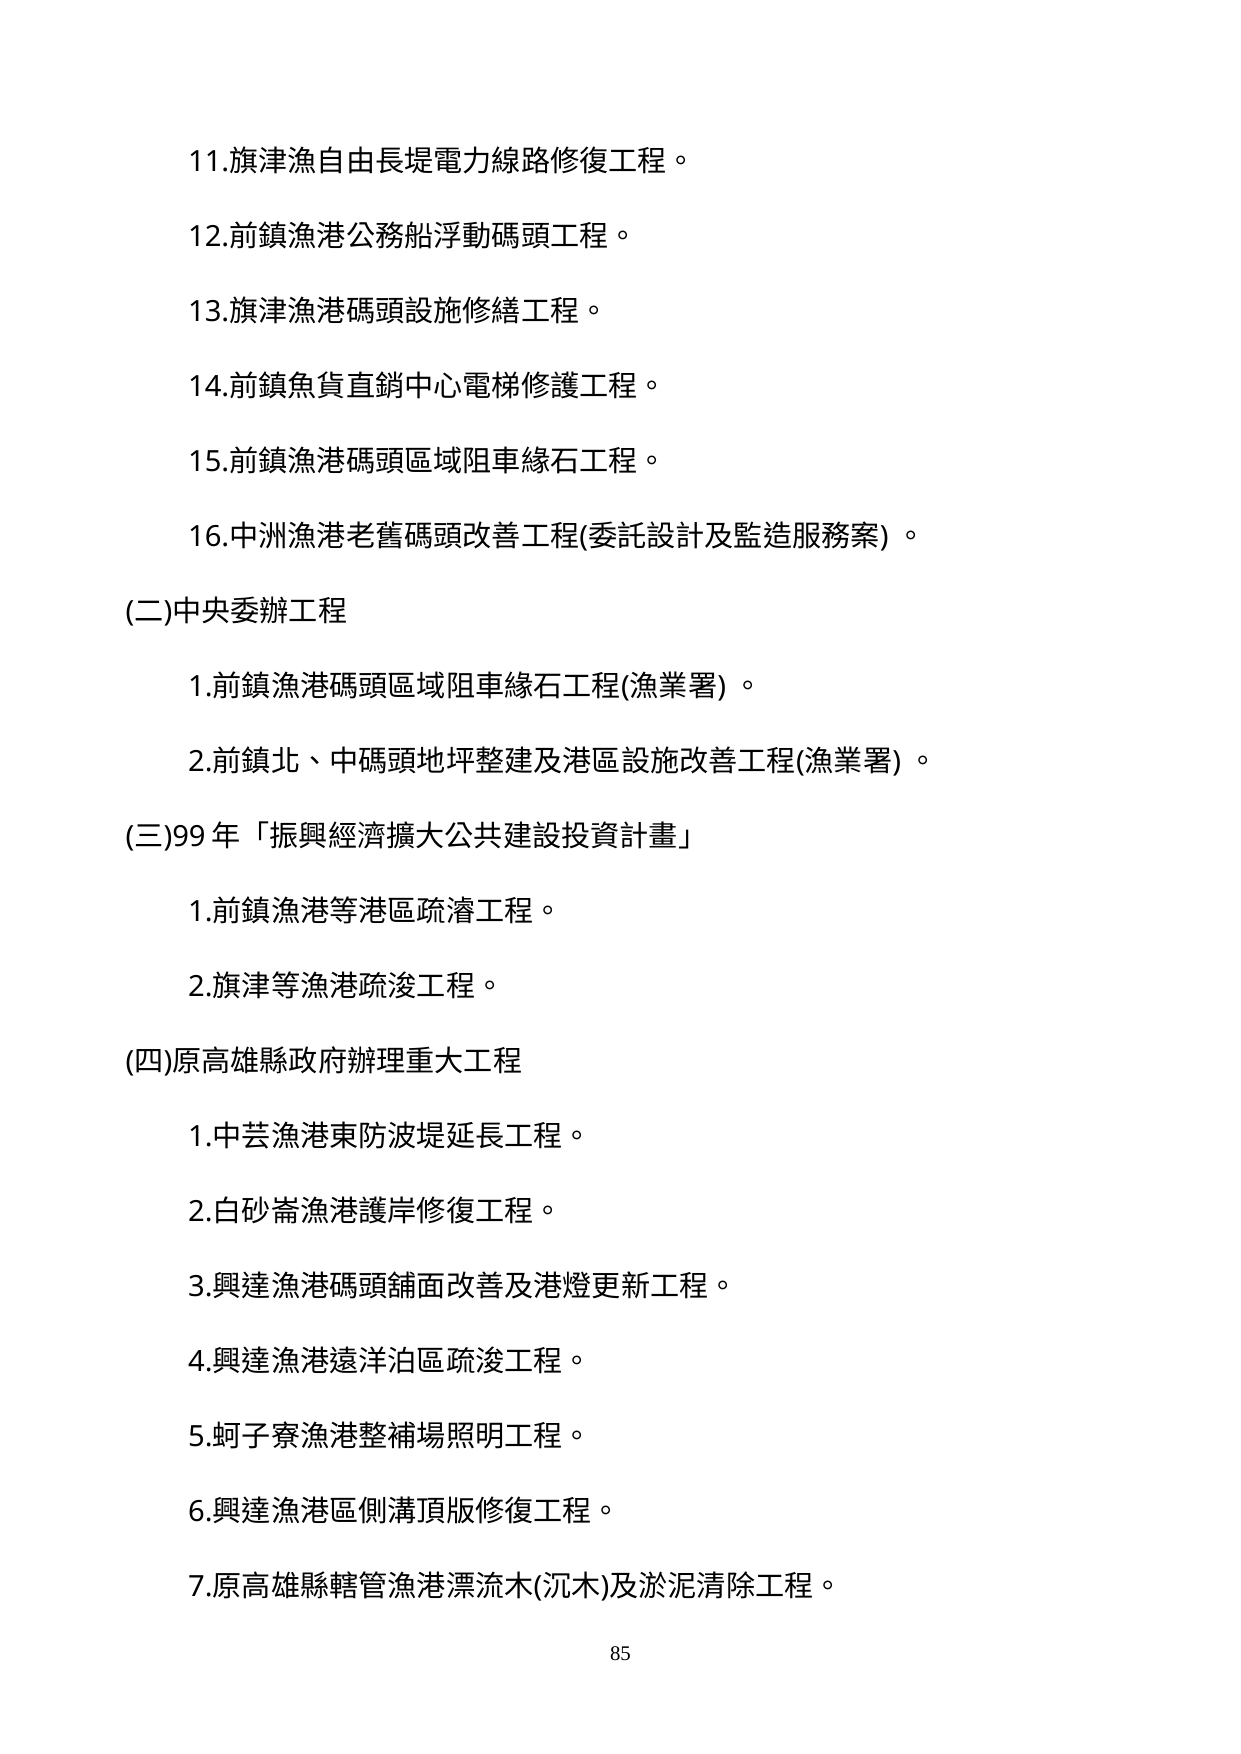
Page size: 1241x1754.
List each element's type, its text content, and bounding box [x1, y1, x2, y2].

text 15.前鎮漁港碼頭區域阻車緣石工程。 [188, 421, 1140, 496]
text (二)中央委辦工程 [125, 571, 1140, 646]
text 13.旗津漁港碼頭設施修繕工程。 [188, 271, 1140, 346]
text (三)99年「振興經濟擴大公共建設投資計畫」 [125, 796, 1140, 871]
text 11.旗津漁自由長堤電力線路修復工程。 [188, 121, 1140, 196]
text 2.前鎮北、中碼頭地坪整建及港區設施改善工程(漁業署) 。 [188, 721, 1140, 796]
text 6.興達漁港區側溝頂版修復工程。 [188, 1471, 1140, 1546]
text 5.蚵子寮漁港整補場照明工程。 [188, 1396, 1140, 1471]
text 12.前鎮漁港公務船浮動碼頭工程。 [188, 196, 1140, 271]
text 2.白砂崙漁港護岸修復工程。 [188, 1171, 1140, 1246]
text 4.興達漁港遠洋泊區疏浚工程。 [188, 1321, 1140, 1396]
text 1.前鎮漁港等港區疏濬工程。 [188, 871, 1140, 946]
text (四)原高雄縣政府辦理重大工程 [125, 1021, 1140, 1096]
text 14.前鎮魚貨直銷中心電梯修護工程。 [188, 346, 1140, 421]
text 1.中芸漁港東防波堤延長工程。 [188, 1096, 1140, 1171]
text 1.前鎮漁港碼頭區域阻車緣石工程(漁業署) 。 [188, 646, 1140, 721]
text 3.興達漁港碼頭舖面改善及港燈更新工程。 [188, 1246, 1140, 1321]
text 16.中洲漁港老舊碼頭改善工程(委託設計及監造服務案) 。 [188, 496, 1140, 571]
text 7.原高雄縣轄管漁港漂流木(沉木)及淤泥清除工程。 [188, 1546, 1140, 1621]
text 2.旗津等漁港疏浚工程。 [188, 946, 1140, 1021]
